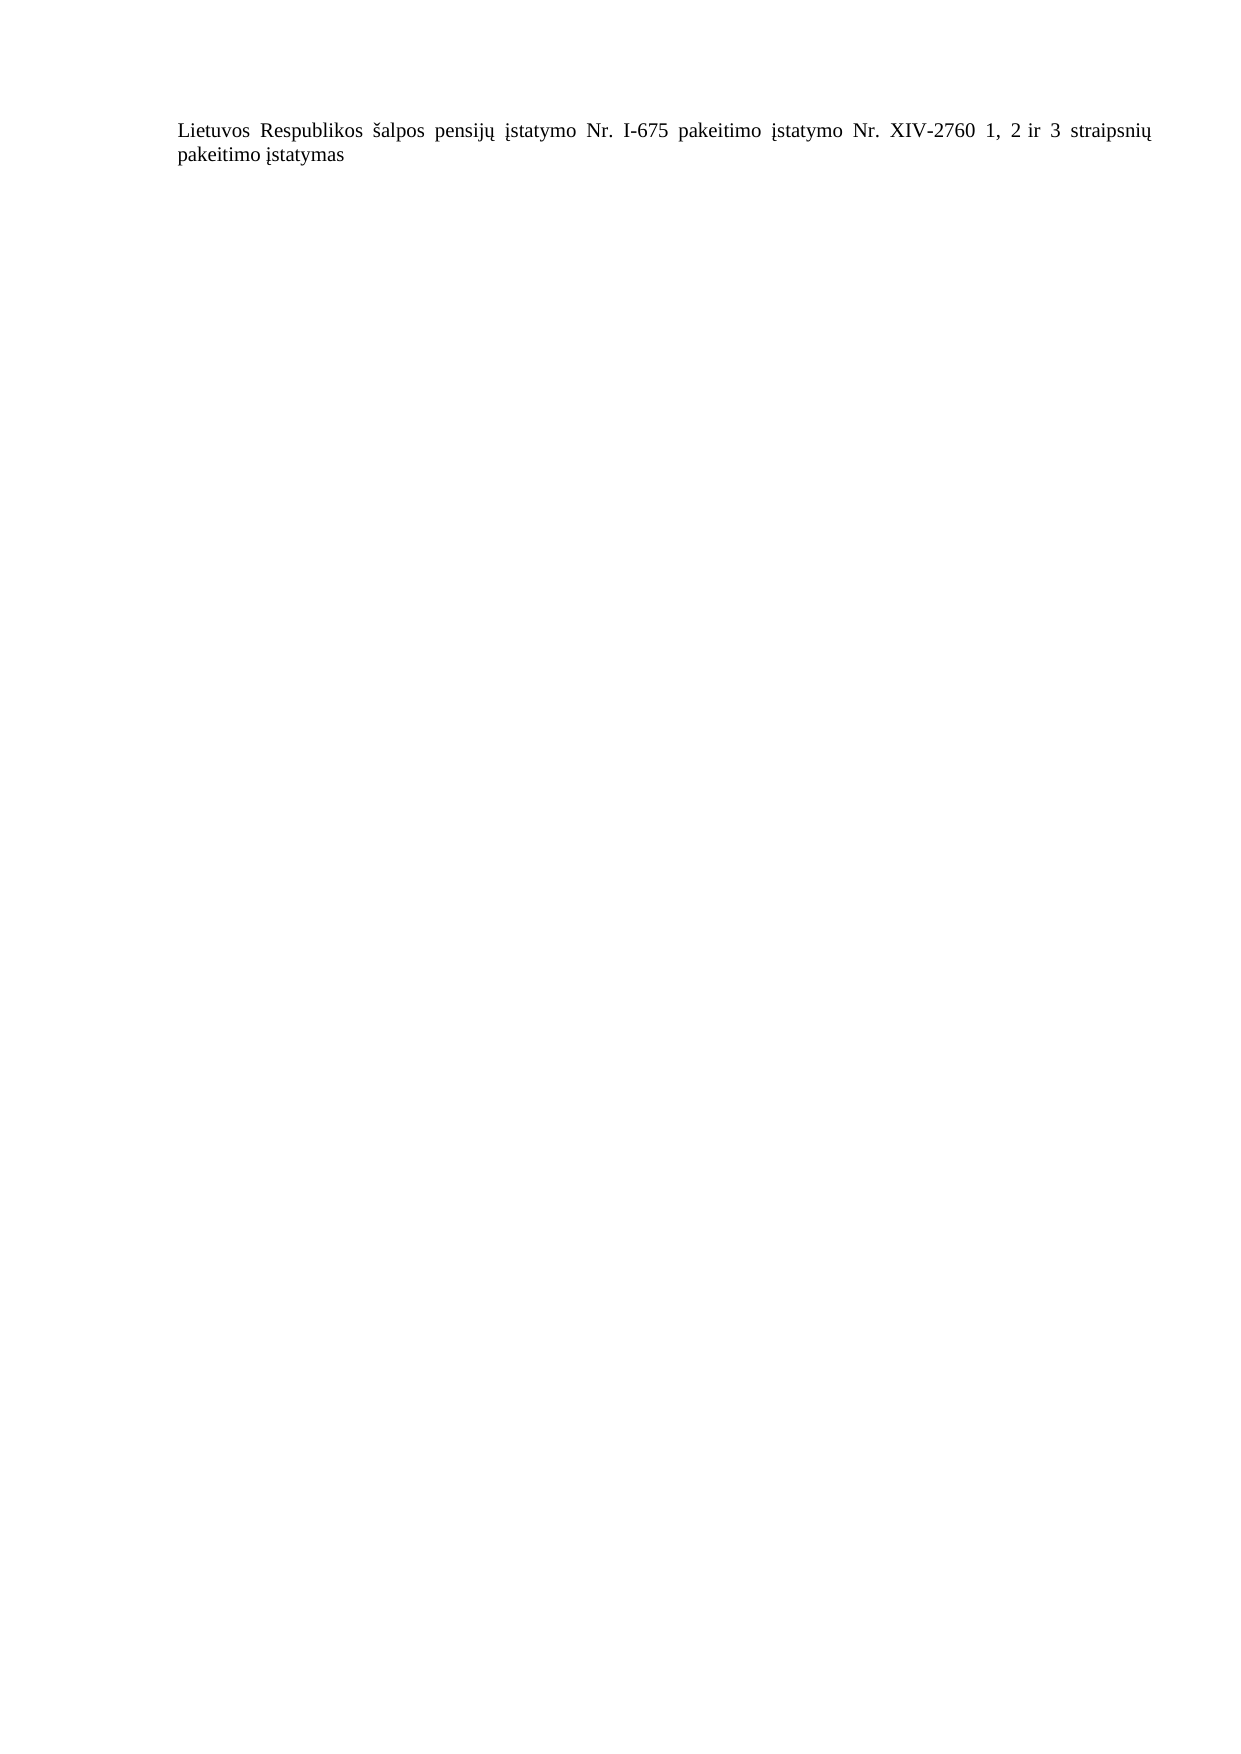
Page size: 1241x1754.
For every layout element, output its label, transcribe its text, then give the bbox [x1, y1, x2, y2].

text Lietuvos Respublikos šalpos pensijų įstatymo Nr. I-675 pakeitimo įstatymo Nr. XIV-2760 1, 2 ir 3 straipsnių pakeitimo įstatymas [177, 118, 1152, 166]
